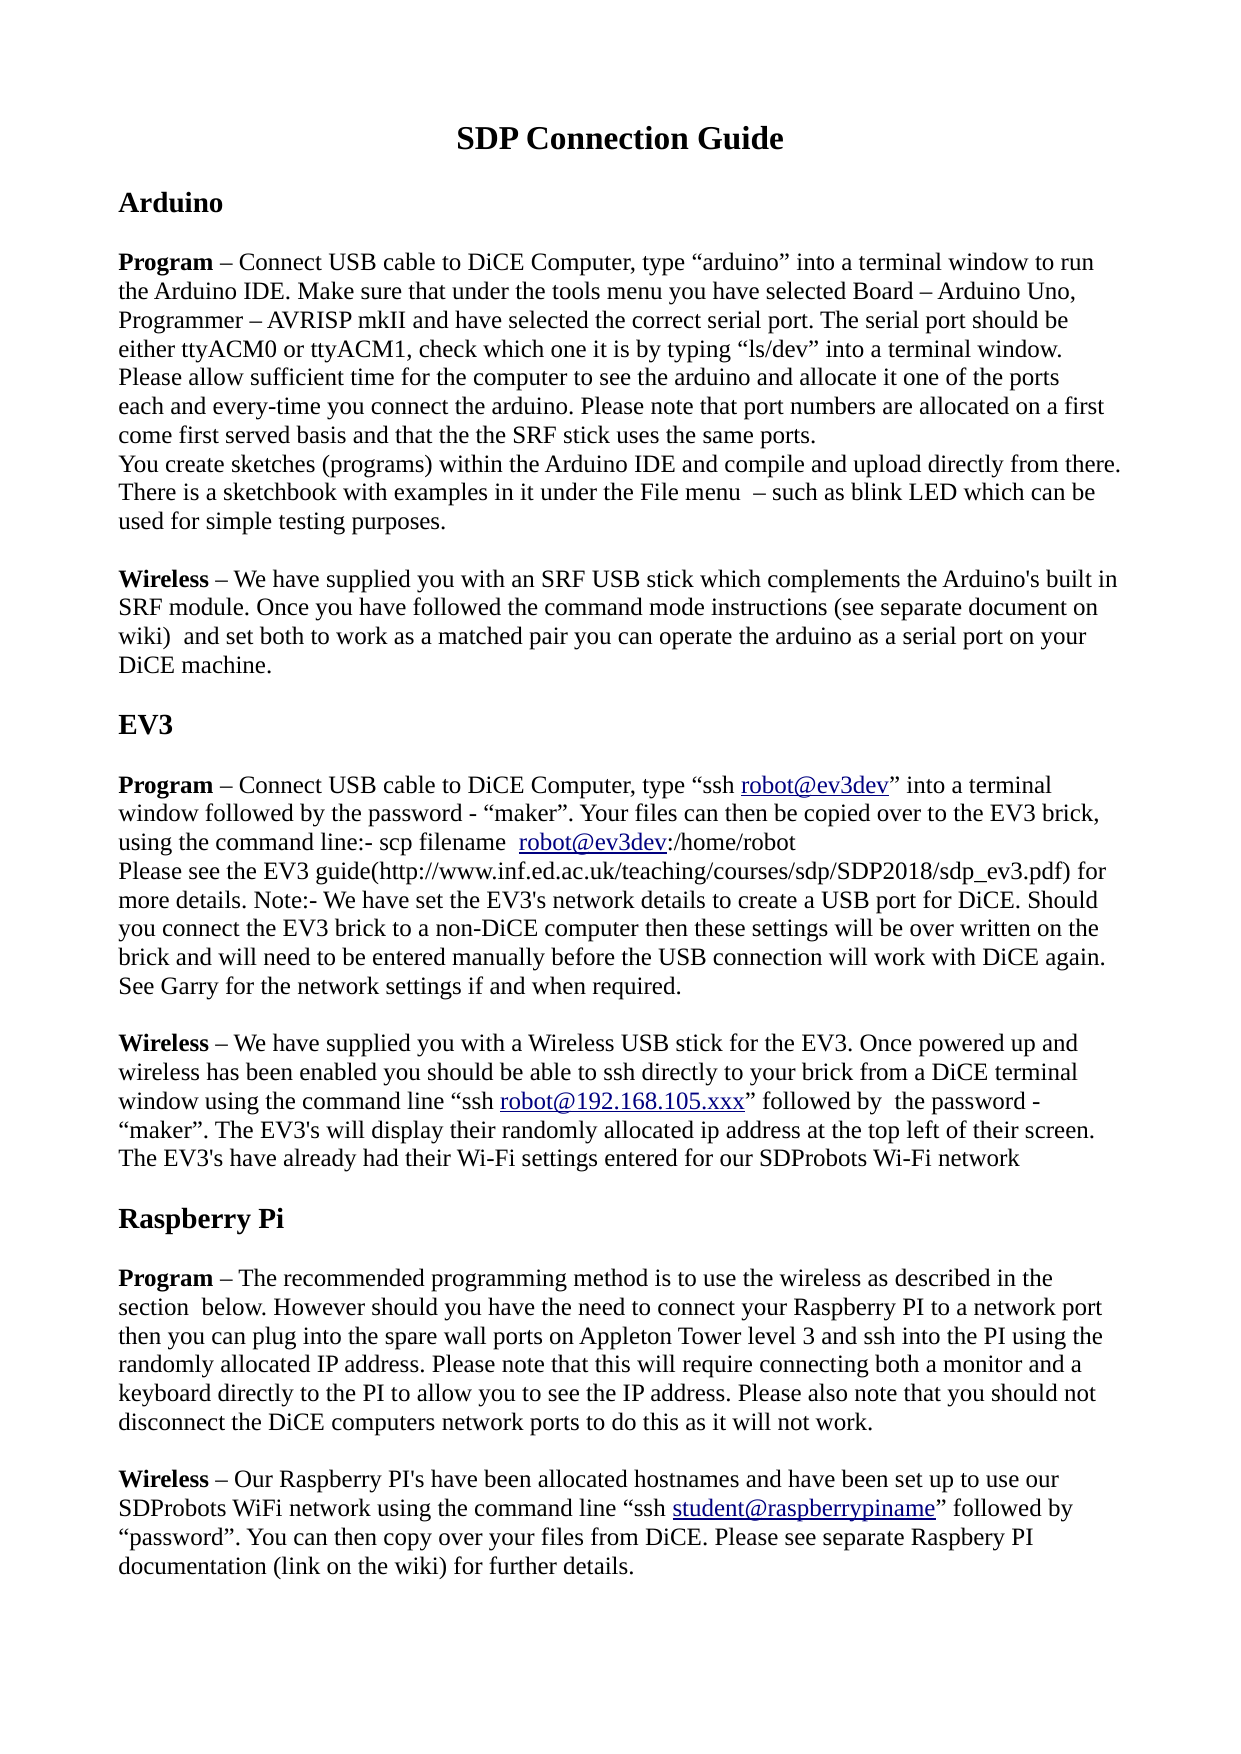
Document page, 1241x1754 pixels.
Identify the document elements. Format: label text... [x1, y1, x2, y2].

text Arduino [118, 185, 1122, 219]
text EV3 [118, 707, 1122, 741]
text the Arduino IDE. Make sure that under the tools menu you have selected Board – Arduino Uno, Programmer – AVRISP mkII and have selected the correct serial port. The serial port should be either ttyACM0 or ttyACM1, check which one it is by typing “ls/dev” into a terminal window. [118, 276, 1122, 362]
text Raspberry Pi [118, 1201, 1122, 1234]
text Wireless – Our Raspberry PI's have been allocated hostnames and have been set up to use our SDProbots WiFi network using the command line “ssh student@raspberrypiname” followed by “password”. You can then copy over your files from DiCE. Please see separate Raspbery PI documentation (link on the wiki) for further details. [118, 1464, 1122, 1579]
text Program – Connect USB cable to DiCE Computer, type “ssh robot@ev3dev” into a terminal window followed by the password - “maker”. Your files can then be copied over to the EV3 brick, using the command line:- scp filename robot@ev3dev:/home/robot [118, 770, 1122, 856]
text You create sketches (programs) within the Arduino IDE and compile and upload directly from there. [118, 449, 1122, 477]
text There is a sketchbook with examples in it under the File menu – such as blink LED which can be used for simple testing purposes. [118, 477, 1122, 535]
text Please allow sufficient time for the computer to see the arduino and allocate it one of the ports [118, 362, 1122, 391]
text Program – Connect USB cable to DiCE Computer, type “arduino” into a terminal window to run [118, 247, 1122, 276]
text Please see the EV3 guide(http://www.inf.ed.ac.uk/teaching/courses/sdp/SDP2018/sdp_ev3.pdf) for more details. Note:- We have set the EV3's network details to create a USB port for DiCE. Should you connect the EV3 brick to a non-DiCE computer then these settings will be over written on the brick and will need to be entered manually before the USB connection will work with DiCE again. See Garry for the network settings if and when required. [118, 856, 1122, 1000]
text Program – The recommended programming method is to use the wireless as described in the section below. However should you have the need to connect your Raspberry PI to a network port then you can plug into the spare wall ports on Appleton Tower level 3 and ssh into the PI using the randomly allocated IP address. Please note that this will require connecting both a monitor and a keyboard directly to the PI to allow you to see the IP address. Please also note that you should not disconnect the DiCE computers network ports to do this as it will not work. [118, 1263, 1122, 1436]
text Wireless – We have supplied you with a Wireless USB stick for the EV3. Once powered up and wireless has been enabled you should be able to ssh directly to your brick from a DiCE terminal window using the command line “ssh robot@192.168.105.xxx” followed by the password - “maker”. The EV3's will display their randomly allocated ip address at the top left of their screen. The EV3's have already had their Wi-Fi settings entered for our SDProbots Wi-Fi network [118, 1028, 1122, 1172]
text each and every-time you connect the arduino. Please note that port numbers are allocated on a first come first served basis and that the the SRF stick uses the same ports. [118, 391, 1122, 449]
text Wireless – We have supplied you with an SRF USB stick which complements the Arduino's built in SRF module. Once you have followed the command mode instructions (see separate document on wiki) and set both to work as a matched pair you can operate the arduino as a serial port on your DiCE machine. [118, 564, 1122, 679]
text SDP Connection Guide [118, 118, 1122, 156]
